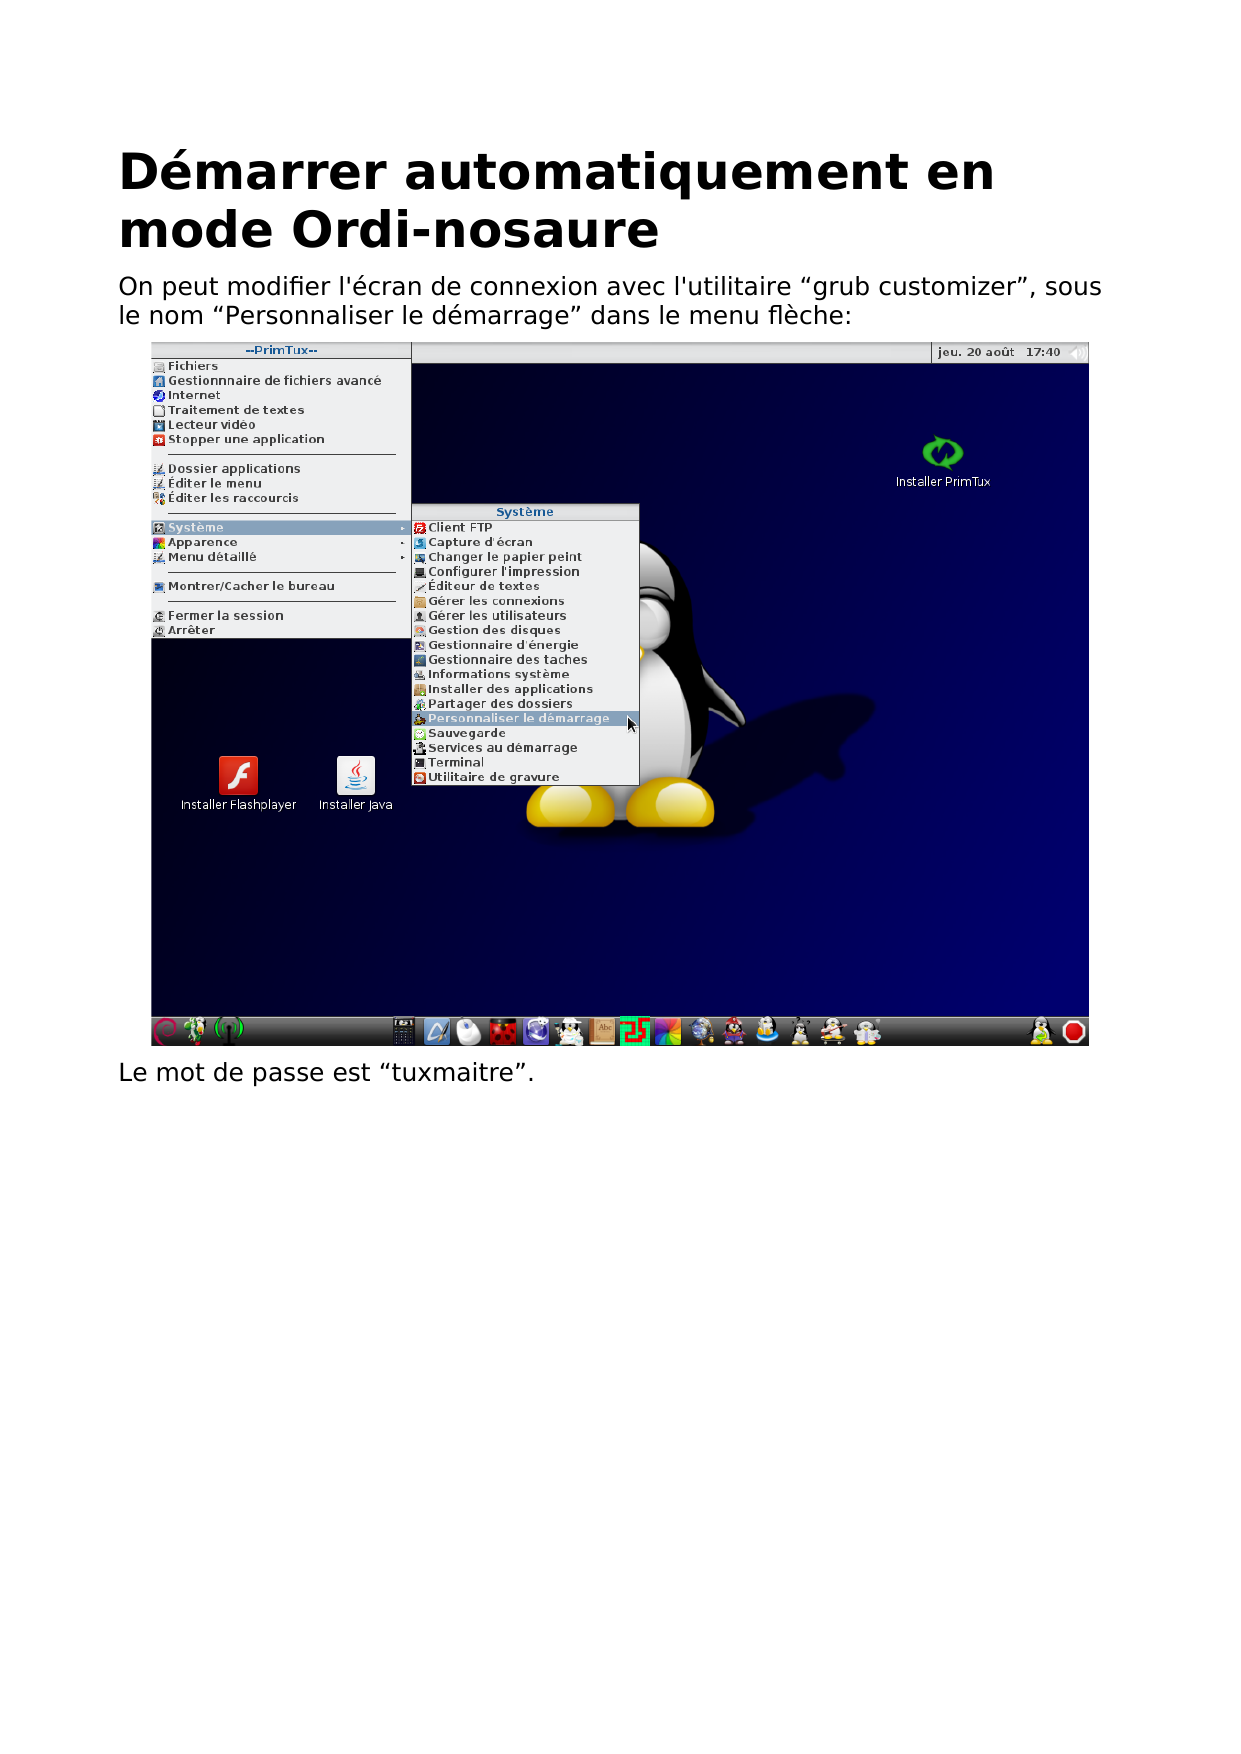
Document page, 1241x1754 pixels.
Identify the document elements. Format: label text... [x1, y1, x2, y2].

subtitle Démarrer automatiquement en mode Ordi-nosaure [118, 143, 1122, 259]
text On peut modifier l'écran de connexion avec l'utilitaire “grub customizer”, sous le nom “Personnaliser le démarrage” dans le menu flèche: [118, 272, 1122, 330]
text Le mot de passe est “tuxmaitre”. [118, 1058, 1122, 1087]
picture [151, 342, 1089, 1046]
